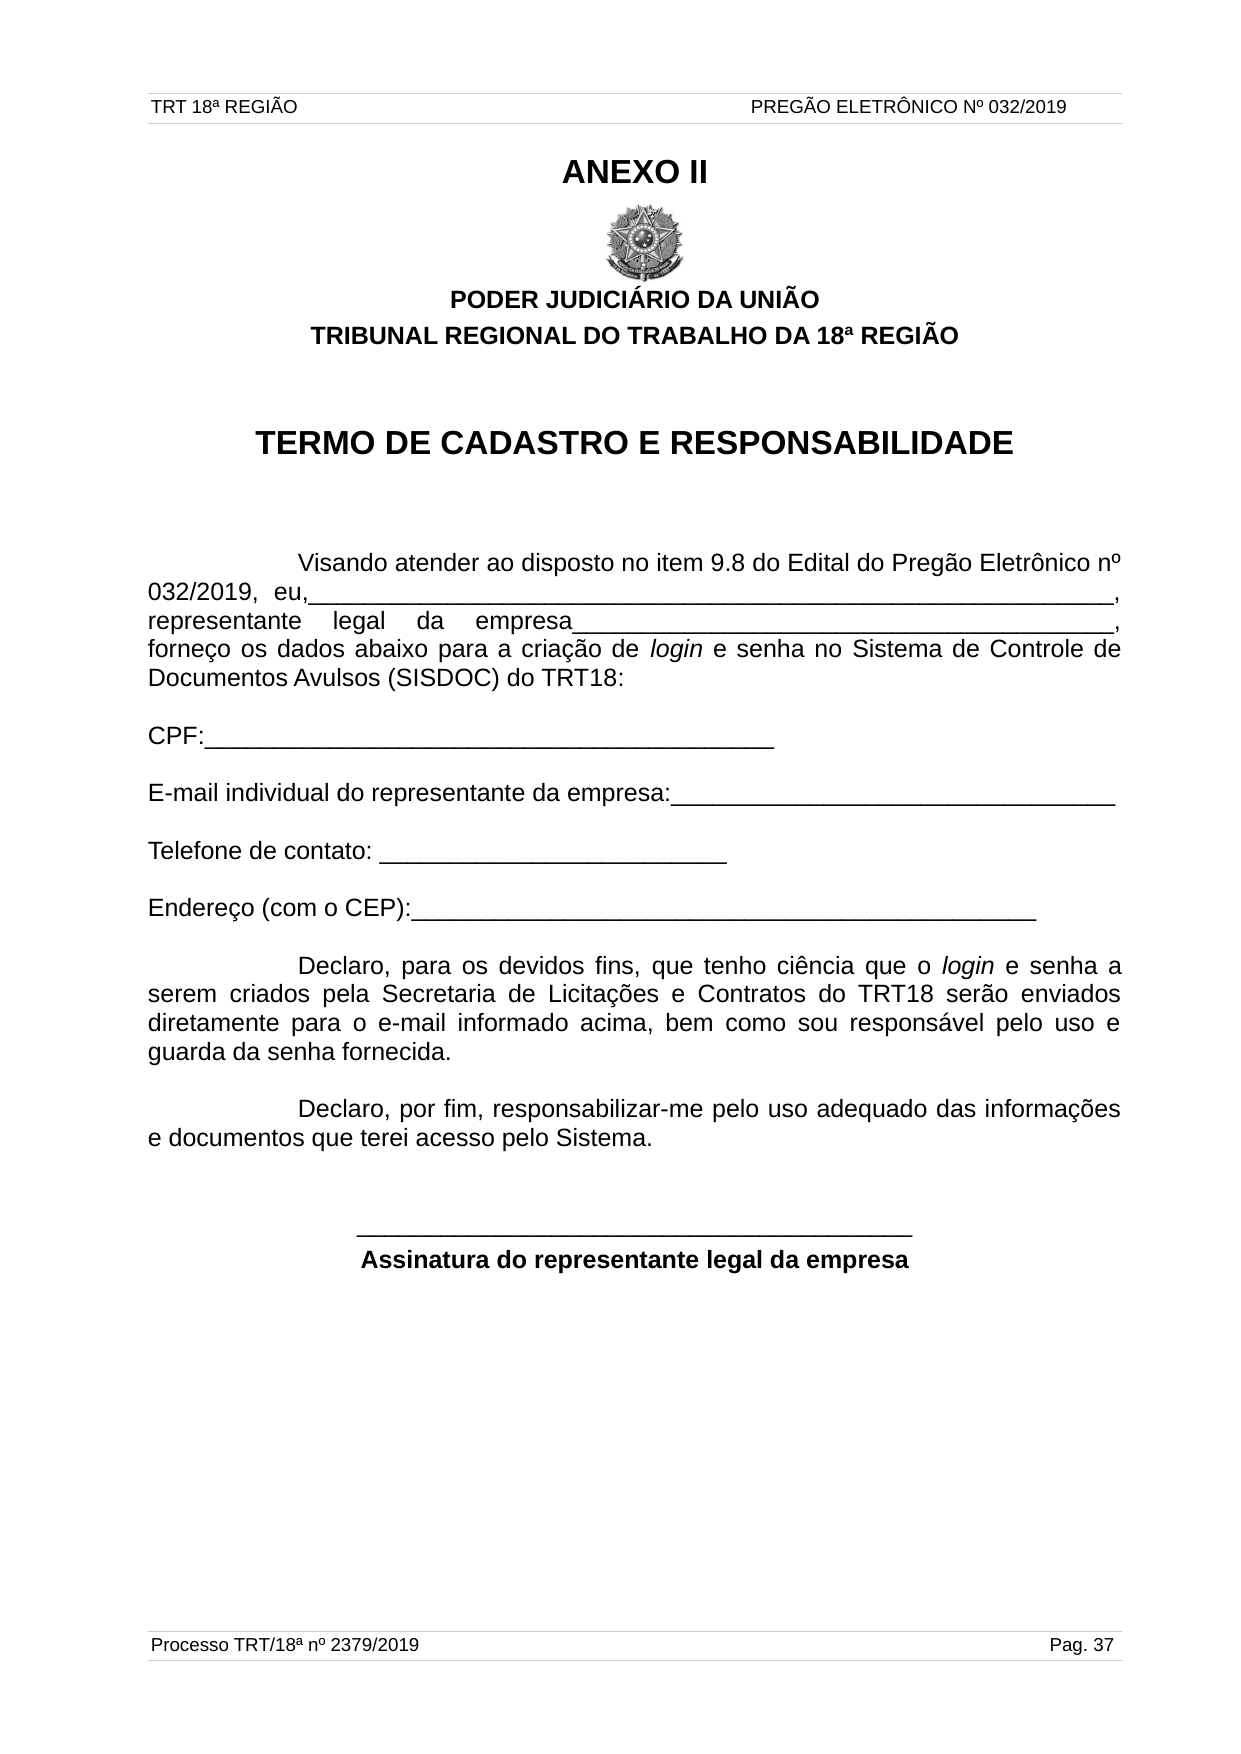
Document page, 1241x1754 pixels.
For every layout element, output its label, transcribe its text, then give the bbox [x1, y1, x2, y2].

text ANEXO II [148, 152, 1122, 191]
text CPF:_________________________________________ [148, 721, 1122, 749]
text PODER JUDICIÁRIO DA UNIÃO [148, 191, 1122, 314]
text Telefone de contato: _________________________ [148, 836, 1122, 864]
text Assinatura do representante legal da empresa [148, 1238, 1122, 1273]
text TRIBUNAL REGIONAL DO TRABALHO DA 18ª REGIÃO [148, 314, 1122, 349]
text ________________________________________ [148, 1209, 1122, 1238]
text Endereço (com o CEP):_____________________________________________ [148, 893, 1122, 922]
text Declaro, para os devidos fins, que tenho ciência que o login e senha a serem criados pela Secretaria de Licitações e Contratos do TRT18 serão enviados diretamente para o e-mail informado acima, bem como sou responsável pelo uso e guarda da senha fornecida. [148, 951, 1122, 1066]
text TERMO DE CADASTRO E RESPONSABILIDADE [148, 423, 1122, 462]
text Declaro, por fim, responsabilizar-me pelo uso adequado das informações e documentos que terei acesso pelo Sistema. [148, 1094, 1122, 1152]
text E-mail individual do representante da empresa:________________________________ [148, 778, 1122, 807]
text Visando atender ao disposto no item 9.8 do Edital do Pregão Eletrônico nº 032/2019, eu,__________________________________________________________, representante legal da empresa_______________________________________, forneço os dados abaixo para a criação de login e senha no Sistema de Controle de Documentos Avulsos (SISDOC) do TRT18: [148, 548, 1122, 692]
picture [592, 202, 695, 284]
